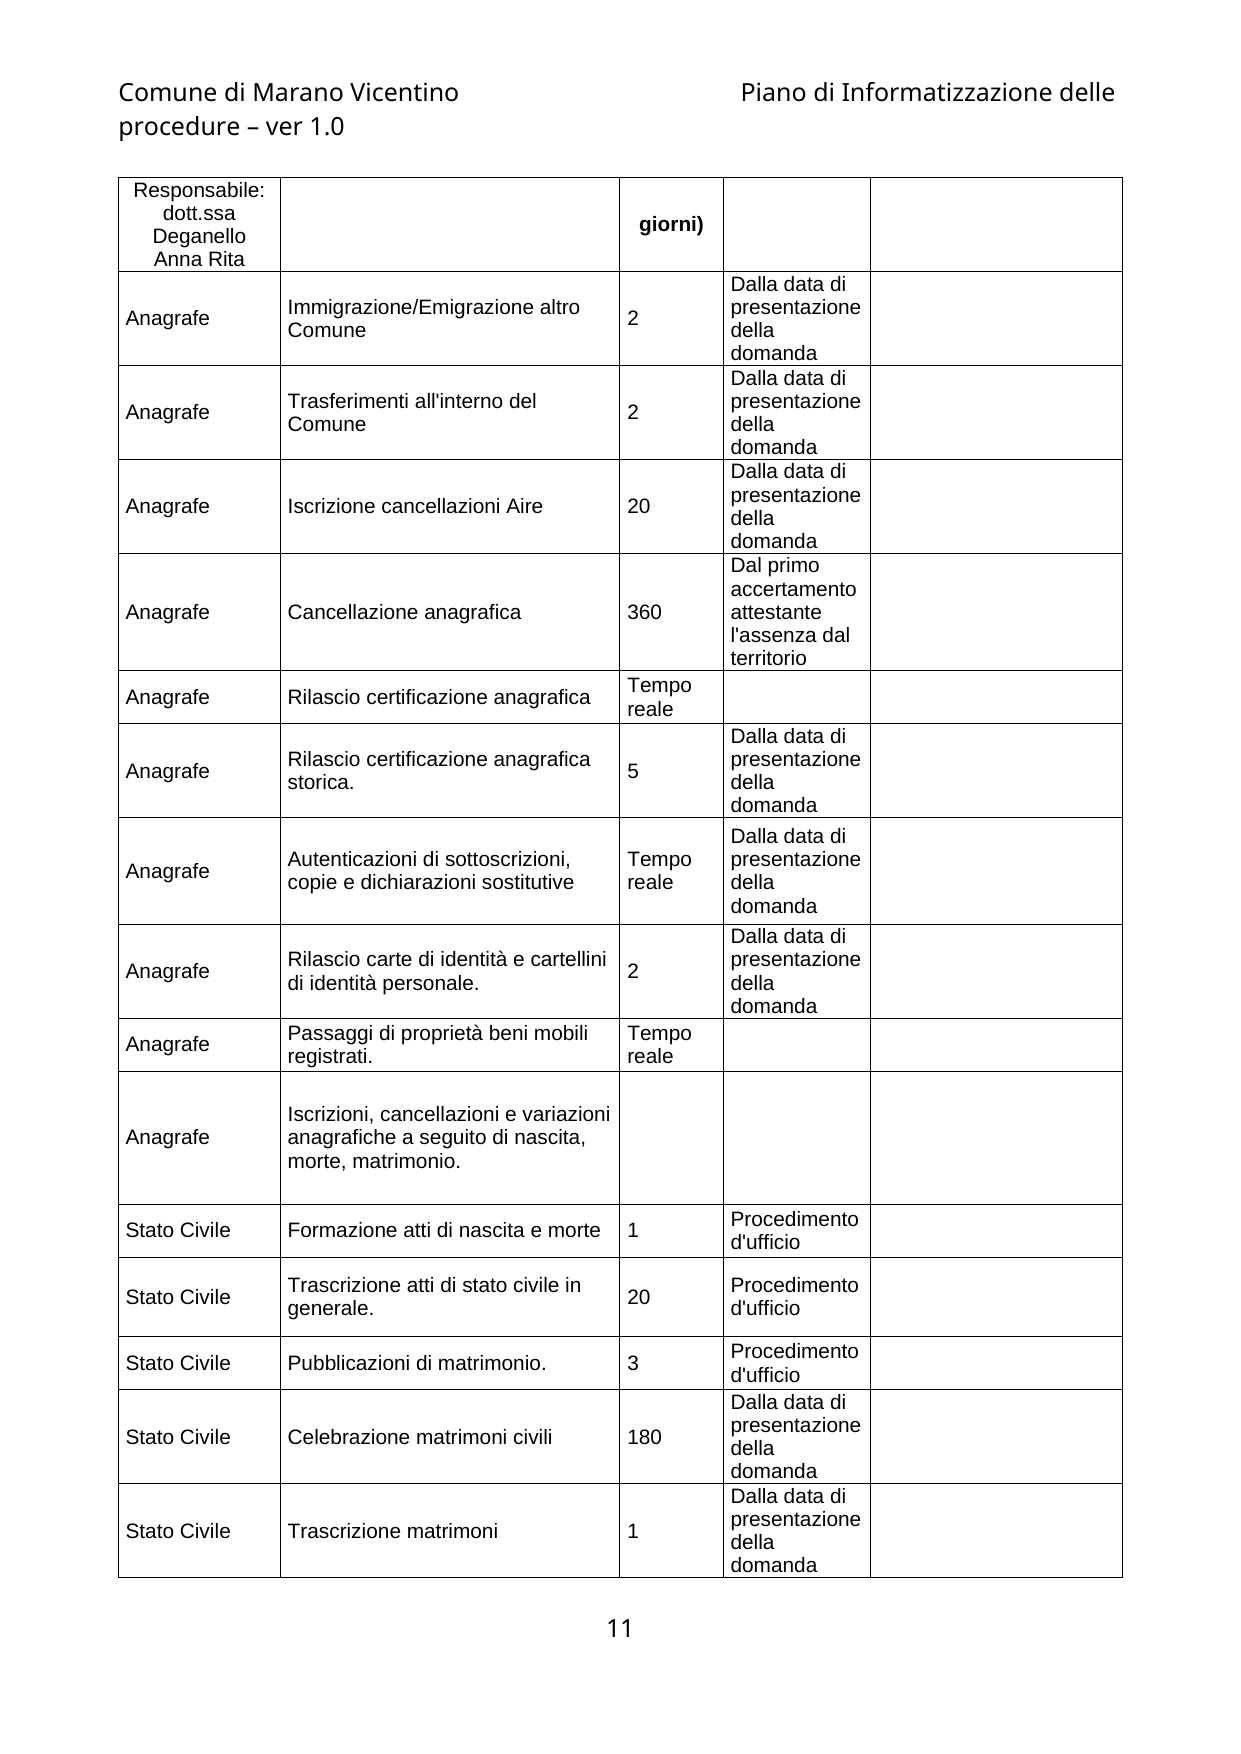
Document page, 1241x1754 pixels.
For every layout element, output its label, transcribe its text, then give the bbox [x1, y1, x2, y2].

table_cell Cancellazione anagrafica [281, 554, 619, 670]
table_cell Stato Civile [119, 1337, 280, 1389]
table_header [871, 178, 1122, 271]
table_cell Stato Civile [119, 1484, 280, 1577]
table_cell Dalla data di presentazione della domanda [724, 1484, 870, 1577]
table_cell Dalla data di presentazione della domanda [724, 366, 870, 459]
table_cell 2 [620, 366, 723, 459]
table_cell [871, 1072, 1122, 1203]
table_cell [871, 1205, 1122, 1257]
table_cell Dalla data di presentazione della domanda [724, 925, 870, 1017]
table_cell Dalla data di presentazione della domanda [724, 818, 870, 923]
table_cell Anagrafe [119, 366, 280, 459]
table_cell Tempo reale [620, 671, 723, 723]
table_cell [871, 818, 1122, 923]
table_cell Celebrazione matrimoni civili [281, 1390, 619, 1483]
table_cell Anagrafe [119, 724, 280, 817]
table_cell 1 [620, 1205, 723, 1257]
table_cell Iscrizione cancellazioni Aire [281, 460, 619, 553]
table_cell [871, 366, 1122, 459]
table_cell [871, 1337, 1122, 1389]
table_cell 1 [620, 1484, 723, 1577]
table_cell 360 [620, 554, 723, 670]
table_cell [620, 1072, 723, 1203]
table_cell [871, 554, 1122, 670]
table_cell [871, 460, 1122, 553]
table_cell Stato Civile [119, 1205, 280, 1257]
table_cell Trascrizione matrimoni [281, 1484, 619, 1577]
table_cell [871, 1390, 1122, 1483]
table_cell Dalla data di presentazione della domanda [724, 724, 870, 817]
table_cell Procedimento d'ufficio [724, 1337, 870, 1389]
table_cell [871, 1258, 1122, 1336]
table_header [281, 178, 619, 271]
table_cell Pubblicazioni di matrimonio. [281, 1337, 619, 1389]
table_cell Procedimento d'ufficio [724, 1205, 870, 1257]
table_cell Dalla data di presentazione della domanda [724, 272, 870, 365]
table_header [724, 178, 870, 271]
table_cell 5 [620, 724, 723, 817]
table_cell Anagrafe [119, 1072, 280, 1203]
table_cell 20 [620, 1258, 723, 1336]
table_cell Dalla data di presentazione della domanda [724, 460, 870, 553]
table_cell 2 [620, 272, 723, 365]
table_cell [724, 1019, 870, 1071]
table_cell Anagrafe [119, 1019, 280, 1071]
table_cell Autenticazioni di sottoscrizioni, copie e dichiarazioni sostitutive [281, 818, 619, 923]
table_cell Iscrizioni, cancellazioni e variazioni anagrafiche a seguito di nascita, morte, matrimonio. [281, 1072, 619, 1203]
table_cell [724, 671, 870, 723]
table_cell [871, 1484, 1122, 1577]
table_cell Stato Civile [119, 1258, 280, 1336]
table_cell Stato Civile [119, 1390, 280, 1483]
table_cell Tempo reale [620, 1019, 723, 1071]
table_cell Anagrafe [119, 460, 280, 553]
table_cell [871, 1019, 1122, 1071]
table_cell Procedimento d'ufficio [724, 1258, 870, 1336]
table_cell Anagrafe [119, 272, 280, 365]
table_cell Dal primo accertamento attestante l'assenza dal territorio [724, 554, 870, 670]
table_cell Anagrafe [119, 671, 280, 723]
table_cell [871, 272, 1122, 365]
table_cell Formazione atti di nascita e morte [281, 1205, 619, 1257]
table_header giorni) [620, 178, 723, 271]
table_cell [724, 1072, 870, 1203]
table_cell Anagrafe [119, 818, 280, 923]
table_cell Rilascio certificazione anagrafica storica. [281, 724, 619, 817]
table_cell Anagrafe [119, 925, 280, 1017]
table_cell Rilascio carte di identità e cartellini di identità personale. [281, 925, 619, 1017]
table_cell Trascrizione atti di stato civile in generale. [281, 1258, 619, 1336]
table_cell Anagrafe [119, 554, 280, 670]
table_cell 2 [620, 925, 723, 1017]
table_cell 3 [620, 1337, 723, 1389]
table_cell [871, 671, 1122, 723]
table_cell [871, 925, 1122, 1017]
table_cell 20 [620, 460, 723, 553]
table_cell [871, 724, 1122, 817]
table_cell Passaggi di proprietà beni mobili registrati. [281, 1019, 619, 1071]
table_header Responsabile: dott.ssa Deganello Anna Rita [119, 178, 280, 271]
table_cell Trasferimenti all'interno del Comune [281, 366, 619, 459]
table_cell 180 [620, 1390, 723, 1483]
table_cell Tempo reale [620, 818, 723, 923]
table_cell Immigrazione/Emigrazione altro Comune [281, 272, 619, 365]
table_cell Dalla data di presentazione della domanda [724, 1390, 870, 1483]
table_cell Rilascio certificazione anagrafica [281, 671, 619, 723]
